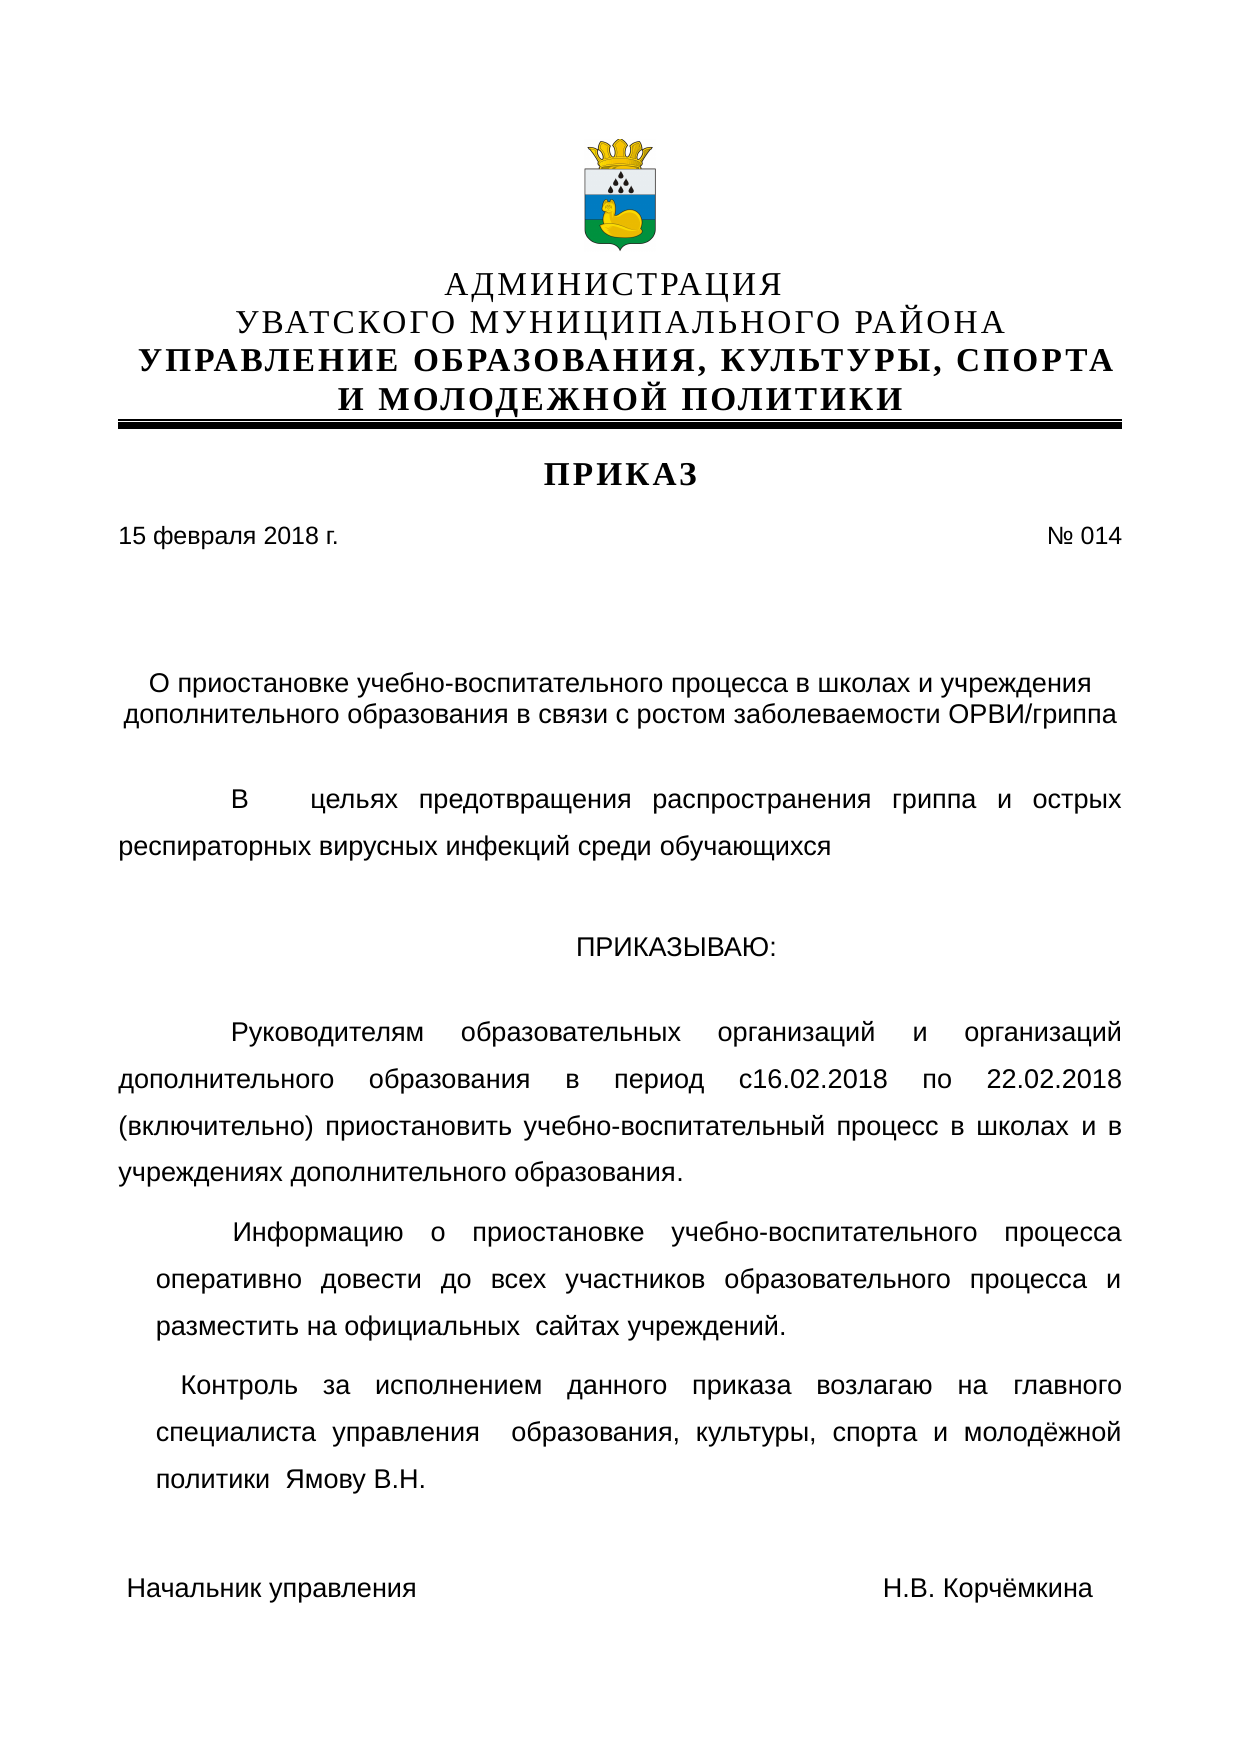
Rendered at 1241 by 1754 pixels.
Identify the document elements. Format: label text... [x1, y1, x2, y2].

text Приказ [118, 454, 1122, 492]
text Контроль за исполнением данного приказа возлагаю на главного специалиста управления образования, культуры, спорта и молодёжной политики Ямову В.Н. [156, 1369, 1122, 1494]
text 15 февраля 2018 г. № 014 [118, 521, 1122, 549]
text Администрация Уватского муниципального района [118, 264, 1122, 341]
text управление образования, культуры, спорта и молодежной политики [118, 341, 1122, 419]
text Начальник управления Н.В. Корчёмкина [118, 1566, 1122, 1604]
text ПРИКАЗЫВАЮ: [118, 931, 1122, 962]
text Информацию о приостановке учебно-воспитательного процесса оперативно довести до всех участников образовательного процесса и разместить на официальных сайтах учреждений. [156, 1216, 1122, 1341]
text О приостановке учебно-воспитательного процесса в школах и учреждения дополнительного образования в связи с ростом заболеваемости ОРВИ/гриппа [118, 667, 1122, 729]
picture [584, 139, 656, 252]
text В цельях предотвращения распространения гриппа и острых респираторных вирусных инфекций среди обучающихся [118, 783, 1122, 861]
text Руководителям образовательных организаций и организаций дополнительного образования в период с16.02.2018 по 22.02.2018 (включительно) приостановить учебно-воспитательный процесс в школах и в учреждениях дополнительного образования. [118, 1016, 1122, 1188]
